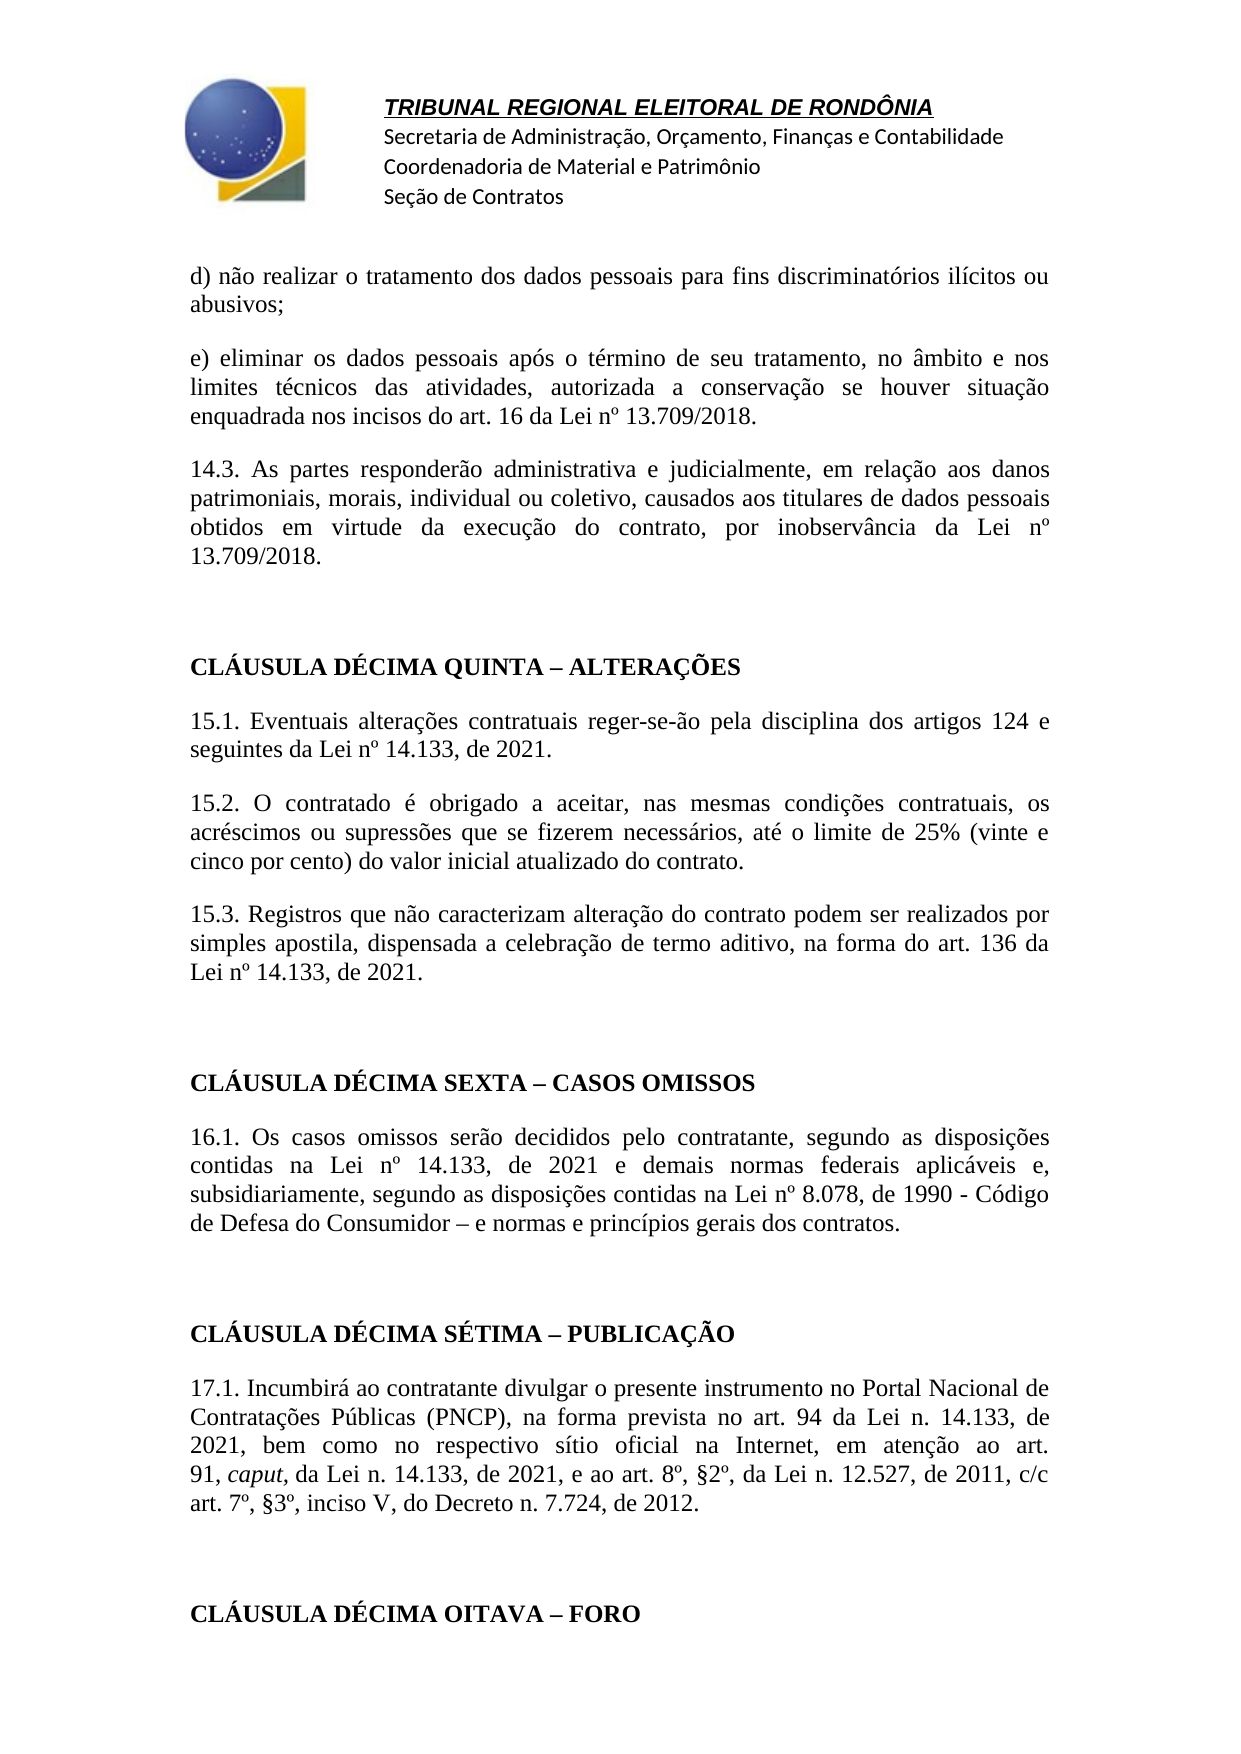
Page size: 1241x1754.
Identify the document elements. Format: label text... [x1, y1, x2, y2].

text CLÁUSULA DÉCIMA QUINTA – ALTERAÇÕES [190, 652, 1051, 681]
text e) eliminar os dados pessoais após o término de seu tratamento, no âmbito e nos limites técnicos das atividades, autorizada a conservação se houver situação enquadrada nos incisos do art. 16 da Lei nº 13.709/2018. [190, 343, 1051, 429]
text CLÁUSULA DÉCIMA SEXTA – CASOS OMISSOS [190, 1068, 1051, 1097]
text CLÁUSULA DÉCIMA SÉTIMA – PUBLICAÇÃO [190, 1319, 1051, 1348]
text 15.1. Eventuais alterações contratuais reger-se-ão pela disciplina dos artigos 124 e seguintes da Lei nº 14.133, de 2021. [190, 706, 1051, 763]
text 14.3. As partes responderão administrativa e judicialmente, em relação aos danos patrimoniais, morais, individual ou coletivo, causados aos titulares de dados pessoais obtidos em virtude da execução do contrato, por inobservância da Lei nº 13.709/2018. [190, 454, 1051, 569]
text 17.1. Incumbirá ao contratante divulgar o presente instrumento no Portal Nacional de Contratações Públicas (PNCP), na forma prevista no art. 94 da Lei n. 14.133, de 2021, bem como no respectivo sítio oficial na Internet, em atenção ao art. 91, caput, da Lei n. 14.133, de 2021, e ao art. 8º, §2º, da Lei n. 12.527, de 2011, c/c art. 7º, §3º, inciso V, do Decreto n. 7.724, de 2012. [190, 1373, 1051, 1517]
text 15.3. Registros que não caracterizam alteração do contrato podem ser realizados por simples apostila, dispensada a celebração de termo aditivo, na forma do art. 136 da Lei nº 14.133, de 2021. [190, 899, 1051, 986]
text 16.1. Os casos omissos serão decididos pelo contratante, segundo as disposições contidas na Lei nº 14.133, de 2021 e demais normas federais aplicáveis e, subsidiariamente, segundo as disposições contidas na Lei nº 8.078, de 1990 - Código de Defesa do Consumidor – e normas e princípios gerais dos contratos. [190, 1122, 1051, 1237]
text d) não realizar o tratamento dos dados pessoais para fins discriminatórios ilícitos ou abusivos; [190, 261, 1051, 318]
text 15.2. O contratado é obrigado a aceitar, nas mesmas condições contratuais, os acréscimos ou supressões que se fizerem necessários, até o limite de 25% (vinte e cinco por cento) do valor inicial atualizado do contrato. [190, 788, 1051, 874]
text CLÁUSULA DÉCIMA OITAVA – FORO [190, 1599, 1051, 1628]
